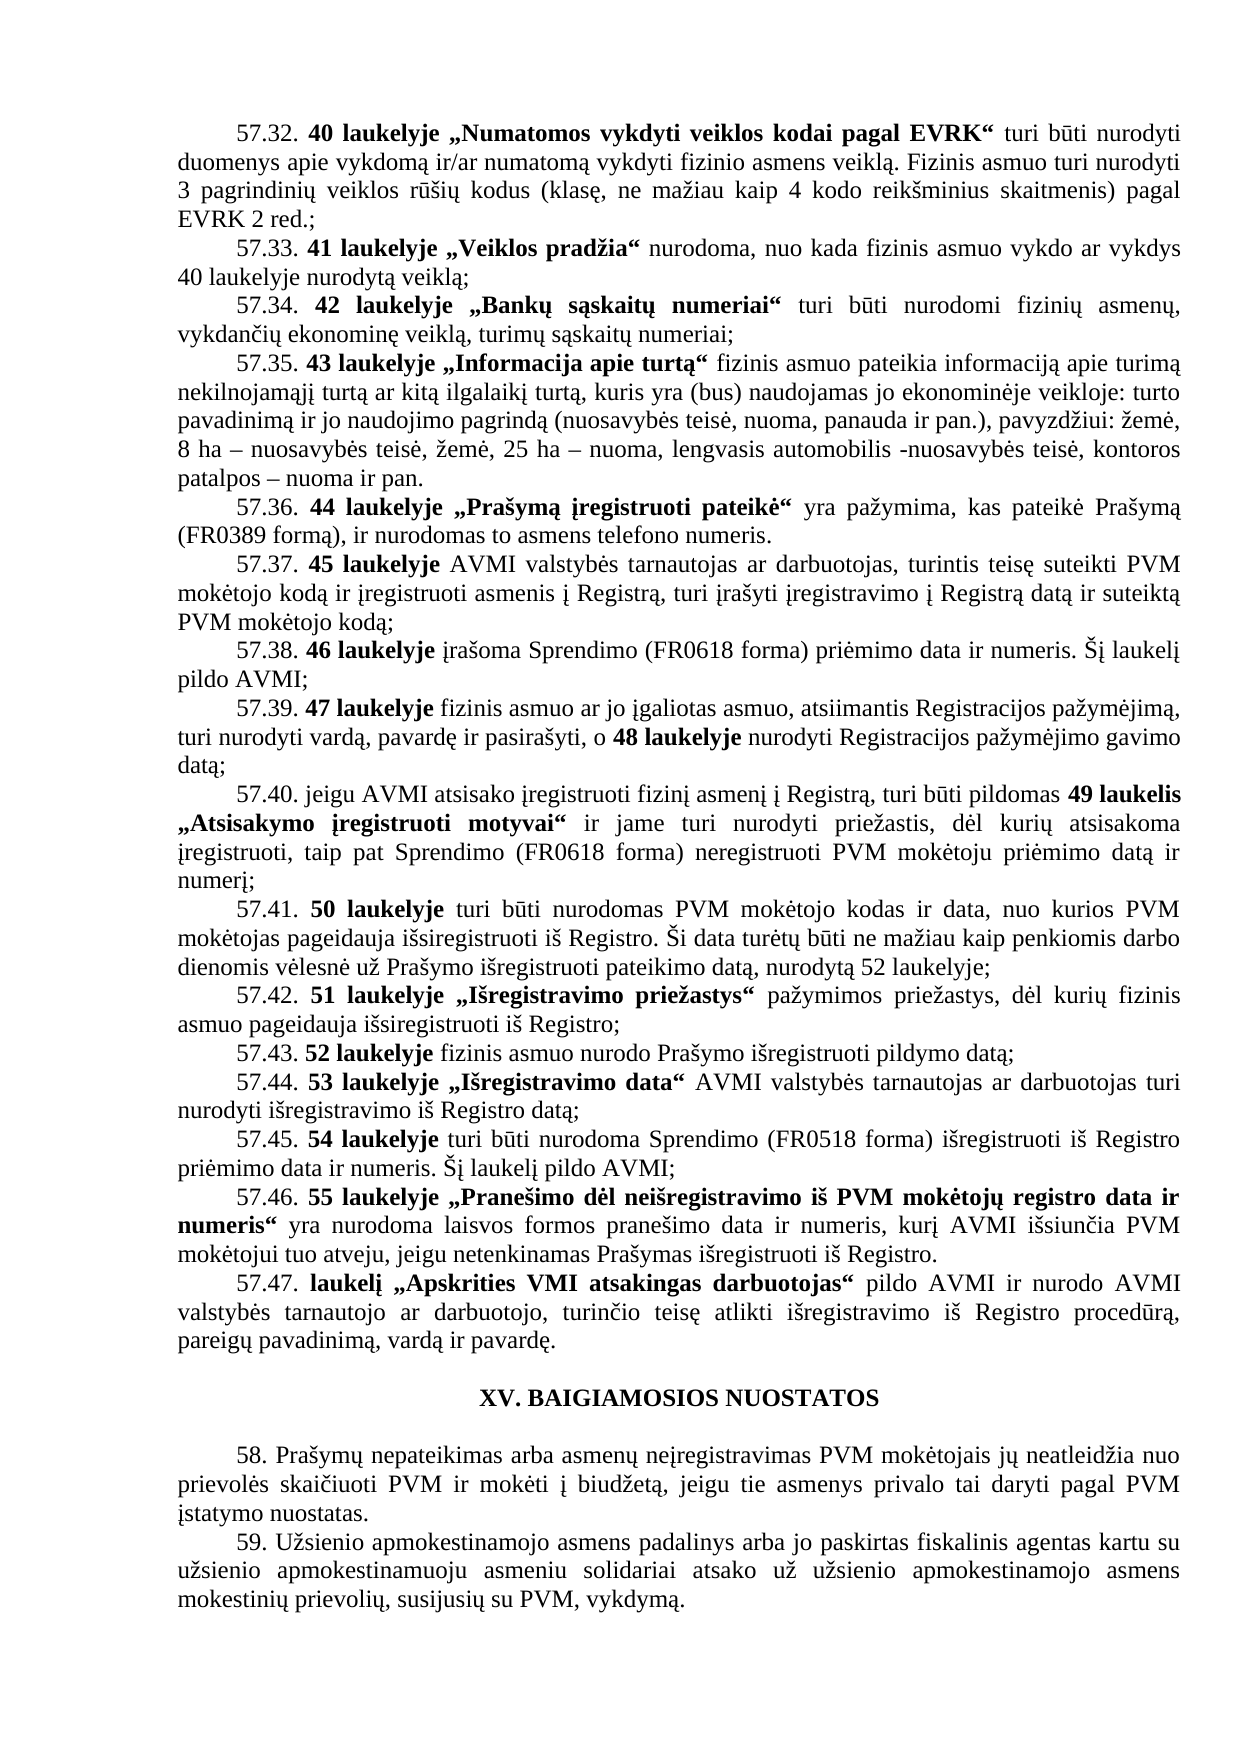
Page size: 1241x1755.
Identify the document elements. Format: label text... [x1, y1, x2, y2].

text 58. Prašymų nepateikimas arba asmenų neįregistravimas PVM mokėtojais jų neatleidžia nuo prievolės skaičiuoti PVM ir mokėti į biudžetą, jeigu tie asmenys privalo tai daryti pagal PVM įstatymo nuostatas. [177, 1441, 1181, 1527]
text 59. Užsienio apmokestinamojo asmens padalinys arba jo paskirtas fiskalinis agentas kartu su užsienio apmokestinamuoju asmeniu solidariai atsako už užsienio apmokestinamojo asmens mokestinių prievolių, susijusių su PVM, vykdymą. [177, 1527, 1181, 1613]
text 57.47. laukelį „Apskrities VMI atsakingas darbuotojas“ pildo AVMI ir nurodo AVMI valstybės tarnautojo ar darbuotojo, turinčio teisę atlikti išregistravimo iš Registro procedūrą, pareigų pavadinimą, vardą ir pavardę. [177, 1268, 1181, 1354]
text 57.38. 46 laukelyje įrašoma Sprendimo (FR0618 forma) priėmimo data ir numeris. Šį laukelį pildo AVMI; [177, 636, 1181, 693]
text 57.43. 52 laukelyje fizinis asmuo nurodo Prašymo išregistruoti pildymo datą; [177, 1038, 1181, 1067]
text 57.42. 51 laukelyje „Išregistravimo priežastys“ pažymimos priežastys, dėl kurių fizinis asmuo pageidauja išsiregistruoti iš Registro; [177, 981, 1181, 1038]
text 57.39. 47 laukelyje fizinis asmuo ar jo įgaliotas asmuo, atsiimantis Registracijos pažymėjimą, turi nurodyti vardą, pavardę ir pasirašyti, o 48 laukelyje nurodyti Registracijos pažymėjimo gavimo datą; [177, 693, 1181, 779]
text 57.35. 43 laukelyje „Informacija apie turtą“ fizinis asmuo pateikia informaciją apie turimą nekilnojamąjį turtą ar kitą ilgalaikį turtą, kuris yra (bus) naudojamas jo ekonominėje veikloje: turto pavadinimą ir jo naudojimo pagrindą (nuosavybės teisė, nuoma, panauda ir pan.), pavyzdžiui: žemė, 8 ha – nuosavybės teisė, žemė, 25 ha – nuoma, lengvasis automobilis -nuosavybės teisė, kontoros patalpos – nuoma ir pan. [177, 348, 1181, 492]
text 57.34. 42 laukelyje „Bankų sąskaitų numeriai“ turi būti nurodomi fizinių asmenų, vykdančių ekonominę veiklą, turimų sąskaitų numeriai; [177, 291, 1181, 348]
text 57.41. 50 laukelyje turi būti nurodomas PVM mokėtojo kodas ir data, nuo kurios PVM mokėtojas pageidauja išsiregistruoti iš Registro. Ši data turėtų būti ne mažiau kaip penkiomis darbo dienomis vėlesnė už Prašymo išregistruoti pateikimo datą, nurodytą 52 laukelyje; [177, 894, 1181, 981]
text 57.44. 53 laukelyje „Išregistravimo data“ AVMI valstybės tarnautojas ar darbuotojas turi nurodyti išregistravimo iš Registro datą; [177, 1067, 1181, 1124]
text 57.33. 41 laukelyje „Veiklos pradžia“ nurodoma, nuo kada fizinis asmuo vykdo ar vykdys 40 laukelyje nurodytą veiklą; [177, 233, 1181, 291]
text 57.45. 54 laukelyje turi būti nurodoma Sprendimo (FR0518 forma) išregistruoti iš Registro priėmimo data ir numeris. Šį laukelį pildo AVMI; [177, 1124, 1181, 1182]
text 57.37. 45 laukelyje AVMI valstybės tarnautojas ar darbuotojas, turintis teisę suteikti PVM mokėtojo kodą ir įregistruoti asmenis į Registrą, turi įrašyti įregistravimo į Registrą datą ir suteiktą PVM mokėtojo kodą; [177, 549, 1181, 636]
text 57.40. jeigu AVMI atsisako įregistruoti fizinį asmenį į Registrą, turi būti pildomas 49 laukelis „Atsisakymo įregistruoti motyvai“ ir jame turi nurodyti priežastis, dėl kurių atsisakoma įregistruoti, taip pat Sprendimo (FR0618 forma) neregistruoti PVM mokėtoju priėmimo datą ir numerį; [177, 779, 1181, 894]
text XV. BAIGIAMOSIOS NUOSTATOS [177, 1383, 1181, 1412]
text 57.46. 55 laukelyje „Pranešimo dėl neišregistravimo iš PVM mokėtojų registro data ir numeris“ yra nurodoma laisvos formos pranešimo data ir numeris, kurį AVMI išsiunčia PVM mokėtojui tuo atveju, jeigu netenkinamas Prašymas išregistruoti iš Registro. [177, 1182, 1181, 1268]
text 57.32. 40 laukelyje „Numatomos vykdyti veiklos kodai pagal EVRK“ turi būti nurodyti duomenys apie vykdomą ir/ar numatomą vykdyti fizinio asmens veiklą. Fizinis asmuo turi nurodyti 3 pagrindinių veiklos rūšių kodus (klasę, ne mažiau kaip 4 kodo reikšminius skaitmenis) pagal EVRK 2 red.; [177, 118, 1181, 233]
text 57.36. 44 laukelyje „Prašymą įregistruoti pateikė“ yra pažymima, kas pateikė Prašymą (FR0389 formą), ir nurodomas to asmens telefono numeris. [177, 492, 1181, 549]
